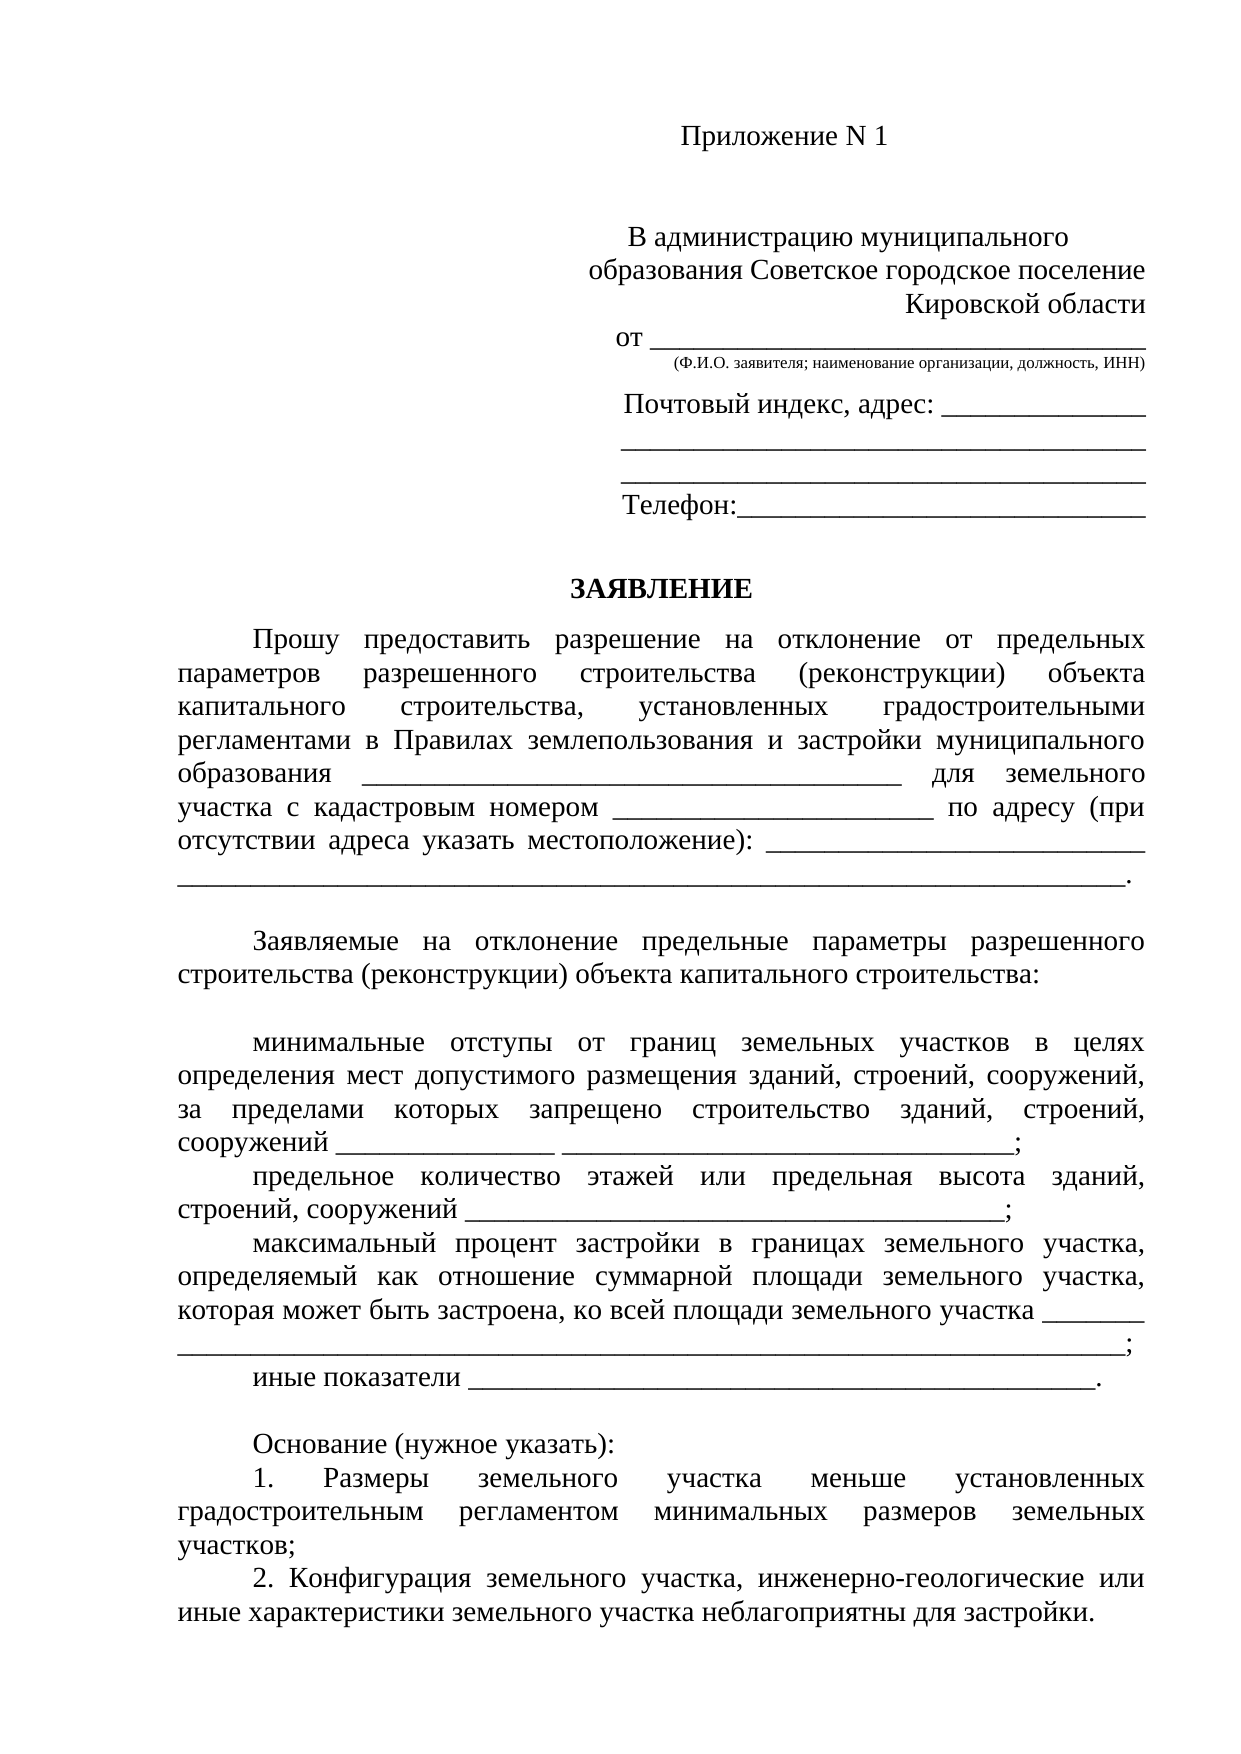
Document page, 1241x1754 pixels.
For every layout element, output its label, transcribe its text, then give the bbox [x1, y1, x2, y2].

text предельное количество этажей или предельная высота зданий, строений, сооружений _____________________________________; [177, 1158, 1146, 1225]
text Приложение N 1 [177, 118, 1146, 152]
text Прошу предоставить разрешение на отклонение от предельных параметров разрешенного строительства (реконструкции) объекта капитального строительства, установленных градостроительными регламентами в Правилах землепользования и застройки муниципального образования _____________________________________ для земельного участка с кадастровым номером ______________________ по адресу (при отсутствии адреса указать местоположение): __________________________ _________________________________________________________________. [177, 621, 1146, 889]
text ____________________________________ [177, 453, 1146, 487]
text Заявляемые на отклонение предельные параметры разрешенного строительства (реконструкции) объекта капитального строительства: [177, 923, 1146, 990]
text ЗАЯВЛЕНИЕ [177, 571, 1146, 604]
text 1. Размеры земельного участка меньше установленных градостроительным регламентом минимальных размеров земельных участков; [177, 1460, 1146, 1560]
text Основание (нужное указать): [177, 1426, 1146, 1460]
text от __________________________________ [177, 319, 1146, 353]
text максимальный процент застройки в границах земельного участка, определяемый как отношение суммарной площади земельного участка, которая может быть застроена, ко всей площади земельного участка _______ _________________________________________________________________; [177, 1225, 1146, 1359]
text минимальные отступы от границ земельных участков в целях определения мест допустимого размещения зданий, строений, сооружений, за пределами которых запрещено строительство зданий, строений, сооружений _______________ _______________________________; [177, 1024, 1146, 1158]
text ____________________________________ [177, 420, 1146, 453]
text В администрацию муниципального [177, 219, 1146, 252]
text иные показатели ___________________________________________. [177, 1359, 1146, 1393]
text 2. Конфигурация земельного участка, инженерно-геологические или иные характеристики земельного участка неблагоприятны для застройки. [177, 1560, 1146, 1627]
text Почтовый индекс, адрес: ______________ [177, 386, 1146, 420]
text (Ф.И.О. заявителя; наименование организации, должность, ИНН) [177, 353, 1146, 386]
text Телефон:____________________________ [177, 487, 1146, 521]
text образования Советское городское поселение Кировской области [177, 252, 1146, 319]
